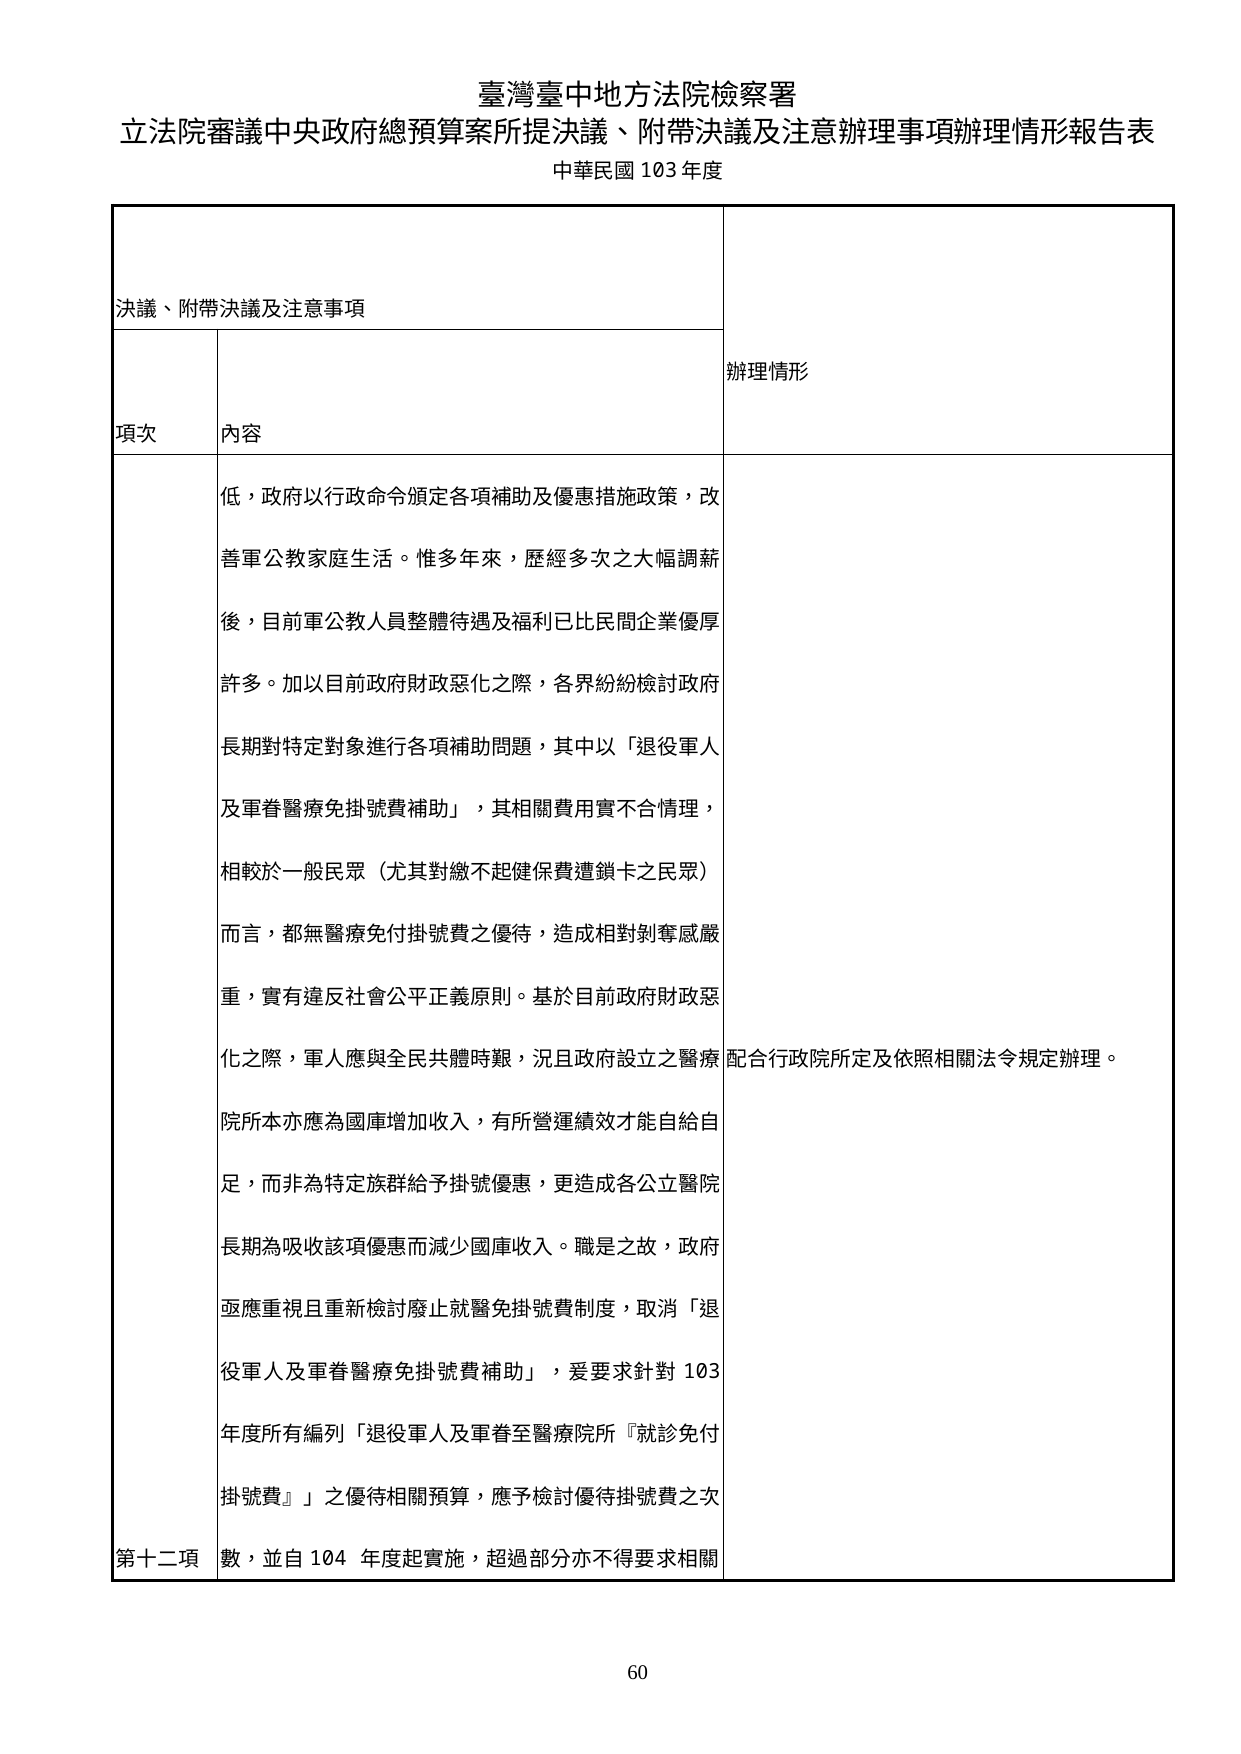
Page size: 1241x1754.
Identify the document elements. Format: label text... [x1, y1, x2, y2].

table_cell 第十二項 [114, 455, 217, 1578]
table_cell 項次 [114, 330, 217, 453]
table_cell 內容 [218, 330, 723, 453]
table_header 決議、附帶決議及注意事項 [114, 207, 723, 328]
table_cell 配合行政院所定及依照相關法令規定辦理。 [724, 455, 1172, 1578]
table_header 辦理情形 [724, 207, 1172, 453]
table_cell 低，政府以行政命令頒定各項補助及優惠措施政策，改善軍公教家庭生活。惟多年來，歷經多次之大幅調薪後，目前軍公教人員整體待遇及福利已比民間企業優厚許多。加以目前政府財政惡化之際，各界紛紛檢討政府長期對特定對象進行各項補助問題，其中以「退役軍人及軍眷醫療免掛號費補助」，其相關費用實不合情理，相較於一般民眾（尤其對繳不起健保費遭鎖卡之民眾）而言，都無醫療免付掛號費之優待，造成相對剝奪感嚴重，實有違反社會公平正義原則。基於目前政府財政惡化之際，軍人應與全民共體時艱，況且政府設立之醫療院所本亦應為國庫增加收入，有所營運績效才能自給自足，而非為特定族群給予掛號優惠，更造成各公立醫院長期為吸收該項優惠而減少國庫收入。職是之故，政府亟應重視且重新檢討廢止就醫免掛號費制度，取消「退役軍人及軍眷醫療免掛號費補助」，爰要求針對103 年度所有編列「退役軍人及軍眷至醫療院所『就診免付掛號費』」之優待相關預算，應予檢討優待掛號費之次數，並自104 年度起實施，超過部分亦不得要求相關 [218, 455, 723, 1578]
